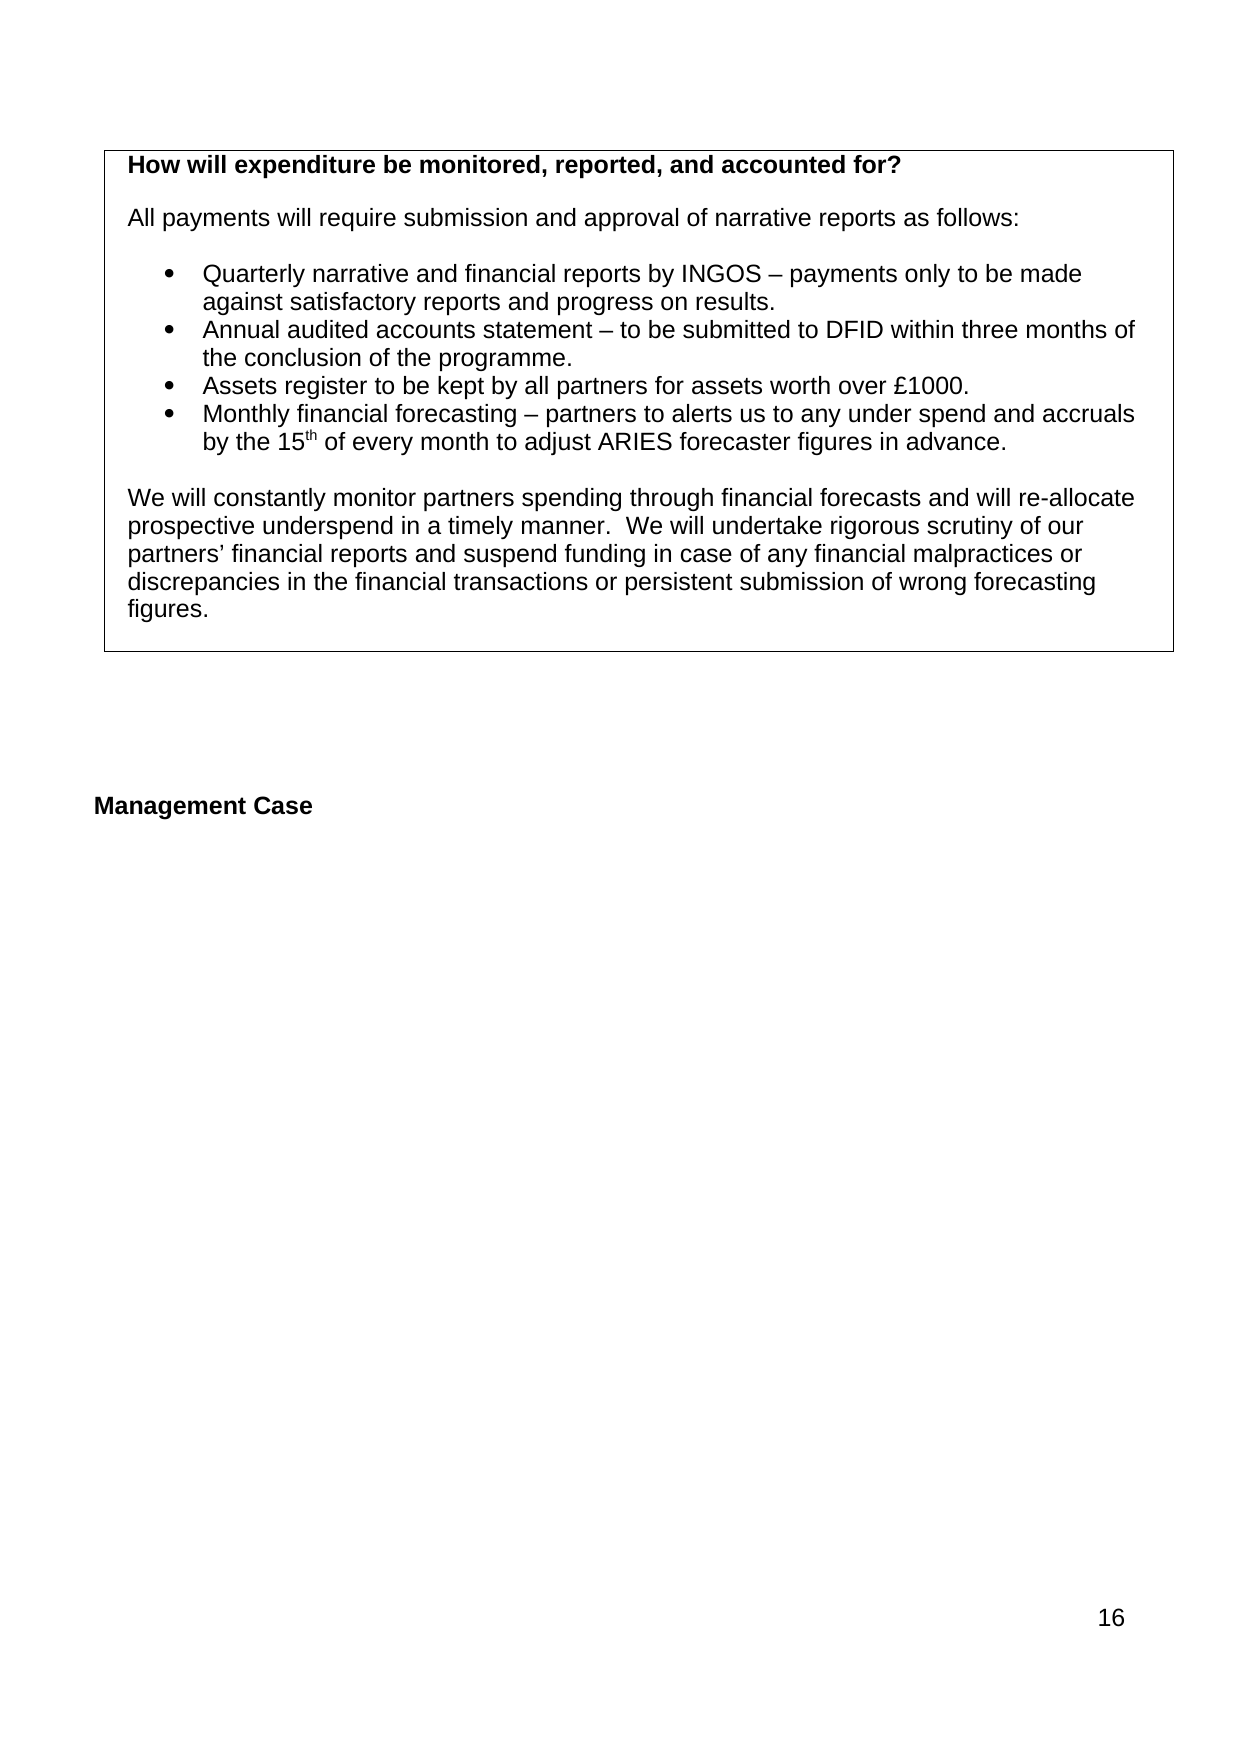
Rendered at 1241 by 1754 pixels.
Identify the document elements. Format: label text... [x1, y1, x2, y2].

table_cell How will expenditure be monitored, reported, and accounted for? All payments will require submission and approval of narrative reports as follows: Quarterly narrative and financial reports by INGOS – payments only to be made against satisfactory reports and progress on results. Annual audited accounts statement – to be submitted to DFID within three months of the conclusion of the programme. Assets register to be kept by all partners for assets worth over £1000. Monthly financial forecasting – partners to alerts us to any under spend and accruals by the 15th of every month to adjust ARIES forecaster figures in advance. We will constantly monitor partners spending through financial forecasts and will re-allocate prospective underspend in a timely manner. We will undertake rigorous scrutiny of our partners’ financial reports and suspend funding in case of any financial malpractices or discrepancies in the financial transactions or persistent submission of wrong forecasting figures. [116, 151, 1166, 623]
text Management Case [93, 792, 1125, 819]
table_header [105, 151, 1173, 651]
